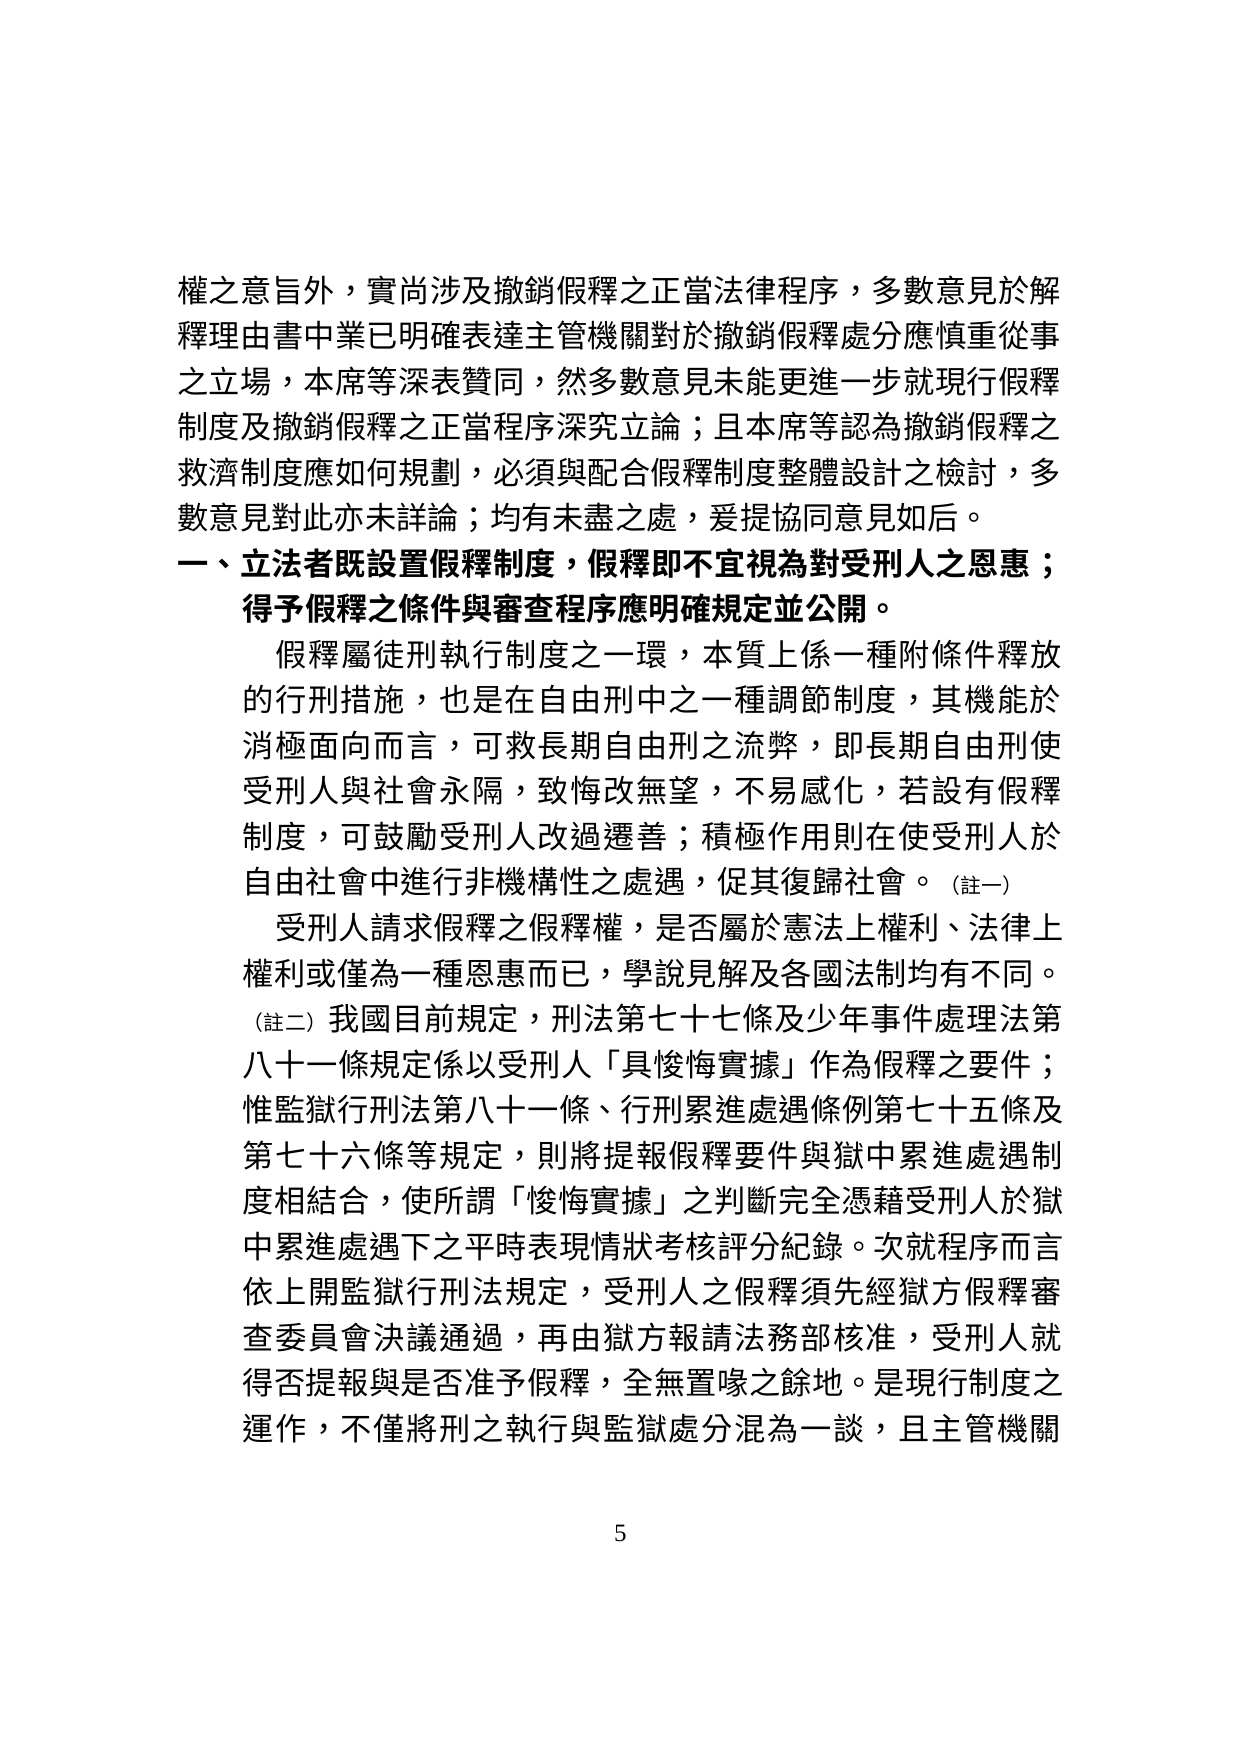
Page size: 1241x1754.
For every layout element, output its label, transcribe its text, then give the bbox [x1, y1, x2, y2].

text 權之意旨外，實尚涉及撤銷假釋之正當法律程序，多數意見於解釋理由書中業已明確表達主管機關對於撤銷假釋處分應慎重從事之立場，本席等深表贊同，然多數意見未能更進一步就現行假釋制度及撤銷假釋之正當程序深究立論；且本席等認為撤銷假釋之救濟制度應如何規劃，必須與配合假釋制度整體設計之檢討，多數意見對此亦未詳論；均有未盡之處，爰提協同意見如后。 [177, 266, 1063, 539]
text 假釋屬徒刑執行制度之一環，本質上係一種附條件釋放的行刑措施，也是在自由刑中之一種調節制度，其機能於消極面向而言，可救長期自由刑之流弊，即長期自由刑使受刑人與社會永隔，致悔改無望，不易感化，若設有假釋制度，可鼓勵受刑人改過遷善；積極作用則在使受刑人於自由社會中進行非機構性之處遇，促其復歸社會。（註一） [242, 630, 1063, 903]
text 受刑人請求假釋之假釋權，是否屬於憲法上權利、法律上權利或僅為一種恩惠而已，學說見解及各國法制均有不同。（註二）我國目前規定，刑法第七十七條及少年事件處理法第八十一條規定係以受刑人「具悛悔實據」作為假釋之要件；惟監獄行刑法第八十一條、行刑累進處遇條例第七十五條及第七十六條等規定，則將提報假釋要件與獄中累進處遇制度相結合，使所謂「悛悔實據」之判斷完全憑藉受刑人於獄中累進處遇下之平時表現情狀考核評分紀錄。次就程序而言，依上開監獄行刑法規定，受刑人之假釋須先經獄方假釋審查委員會決議通過，再由獄方報請法務部核准，受刑人就得否提報與是否准予假釋，全無置喙之餘地。是現行制度之運作，不僅將刑之執行與監獄處分混為一談，且主管機關亦因此將假釋與否視為一種恩惠之賦予，而非受刑人之權利。有關審查假釋之程序，主管機關可單方面決定是否給予，並非公開程序；相關受刑人通常亦難得知其是否符合假釋資格或主管機關正在審查是否給予假釋，亦不能對未獲假釋而提請救濟。在這種思維模式下，如要收回恩惠，撤銷假釋，亦屬主管機關可單方面決定；如此即難嚴肅思考撤銷假釋是否構成對受假釋者之權利侵害。 [242, 903, 1063, 1449]
text 一、立法者既設置假釋制度，假釋即不宜視為對受刑人之恩惠；得予假釋之條件與審查程序應明確規定並公開。 [177, 539, 1063, 630]
